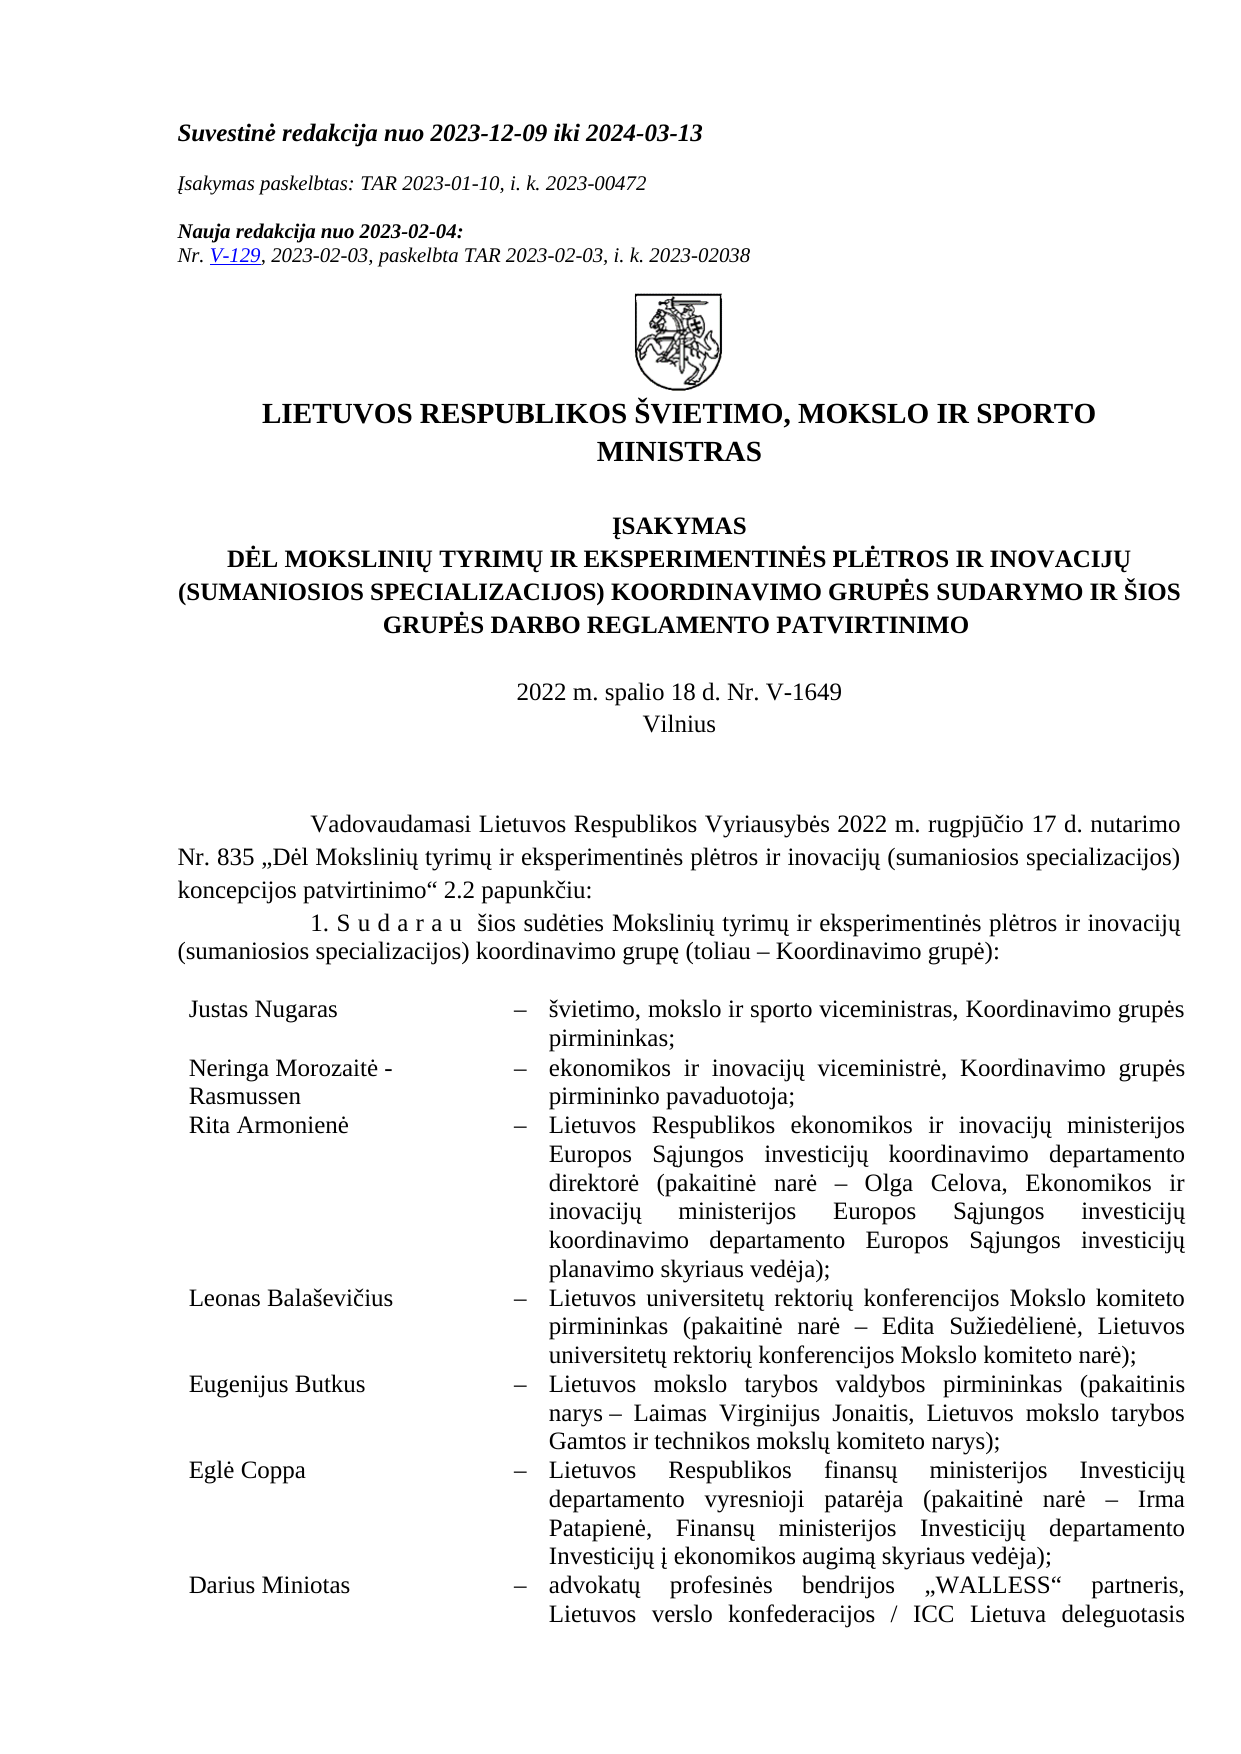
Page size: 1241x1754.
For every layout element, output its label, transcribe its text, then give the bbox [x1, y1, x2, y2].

text Nr. V-129, 2023-02-03, paskelbta TAR 2023-02-03, i. k. 2023-02038 [177, 243, 1181, 267]
table_cell Lietuvos universitetų rektorių konferencijos Mokslo komiteto pirmininkas (pakaitinė narė – Edita Sužiedėlienė, Lietuvos universitetų rektorių konferencijos Mokslo komiteto narė); [538, 1283, 1196, 1369]
table_cell Darius Miniotas [177, 1570, 502, 1628]
table_cell Eglė Coppa [177, 1455, 502, 1570]
table_cell Leonas Balaševičius [177, 1283, 502, 1369]
text 1. Sudarau šios sudėties Mokslinių tyrimų ir eksperimentinės plėtros ir inovacijų (sumaniosios specializacijos) koordinavimo grupę (toliau – Koordinavimo grupė): [177, 908, 1181, 965]
table_cell – [502, 1455, 537, 1570]
text Vadovaudamasi Lietuvos Respublikos Vyriausybės 2022 m. rugpjūčio 17 d. nutarimo Nr. 835 „Dėl Mokslinių tyrimų ir eksperimentinės plėtros ir inovacijų (sumaniosios specializacijos) koncepcijos patvirtinimo“ 2.2 papunkčiu: [177, 809, 1181, 903]
table_cell advokatų profesinės bendrijos „WALLESS“ partneris, Lietuvos verslo konfederacijos / ICC Lietuva deleguotasis [538, 1570, 1196, 1628]
table_cell Neringa Morozaitė -Rasmussen [177, 1053, 502, 1110]
text Suvestinė redakcija nuo 2023-12-09 iki 2024-03-13 [177, 118, 1181, 147]
text Vilnius [177, 709, 1181, 738]
text Įsakymas paskelbtas: TAR 2023-01-10, i. k. 2023-00472 [177, 171, 1181, 195]
text įsakymas [177, 511, 1181, 540]
table_cell Lietuvos mokslo tarybos valdybos pirmininkas (pakaitinis narys – Laimas Virginijus Jonaitis, Lietuvos mokslo tarybos Gamtos ir technikos mokslų komiteto narys); [538, 1369, 1196, 1455]
text LIETUVOS RESPUBLIKOS ŠVIETIMO, MOKSLO IR SPORTO MINISTRAS [177, 396, 1181, 468]
table_cell – [502, 1369, 537, 1455]
table_cell Lietuvos Respublikos finansų ministerijos Investicijų departamento vyresnioji patarėja (pakaitinė narė – Irma Patapienė, Finansų ministerijos Investicijų departamento Investicijų į ekonomikos augimą skyriaus vedėja); [538, 1455, 1196, 1570]
table_cell – [502, 1283, 537, 1369]
text DĖL MOKSLINIŲ TYRIMŲ IR EKSPERIMENTINĖS PLĖTROS IR INOVACIJŲ (SUMANIOSIOS SPECIALIZACIJOS) KOORDINAVIMO GRUPĖS SUDARYMO IR ŠIOS GRUPĖS DARBO REGLAMENTO PATVIRTINIMO [177, 544, 1181, 639]
table_header Justas Nugaras [177, 994, 502, 1053]
table_header – [502, 994, 537, 1053]
table_cell ekonomikos ir inovacijų viceministrė, Koordinavimo grupės pirmininko pavaduotoja; [538, 1053, 1196, 1110]
table_cell – [502, 1110, 537, 1283]
table_cell Lietuvos Respublikos ekonomikos ir inovacijų ministerijos Europos Sąjungos investicijų koordinavimo departamento direktorė (pakaitinė narė – Olga Celova, Ekonomikos ir inovacijų ministerijos Europos Sąjungos investicijų koordinavimo departamento Europos Sąjungos investicijų planavimo skyriaus vedėja); [538, 1110, 1196, 1283]
table_cell Rita Armonienė [177, 1110, 502, 1283]
text 2022 m. spalio 18 d. Nr. V-1649 [177, 677, 1181, 705]
table_cell – [502, 1570, 537, 1628]
table_cell – [502, 1053, 537, 1110]
text Nauja redakcija nuo 2023-02-04: [177, 219, 1181, 243]
table_cell Eugenijus Butkus [177, 1369, 502, 1455]
table_header švietimo, mokslo ir sporto viceministras, Koordinavimo grupės pirmininkas; [538, 994, 1196, 1053]
